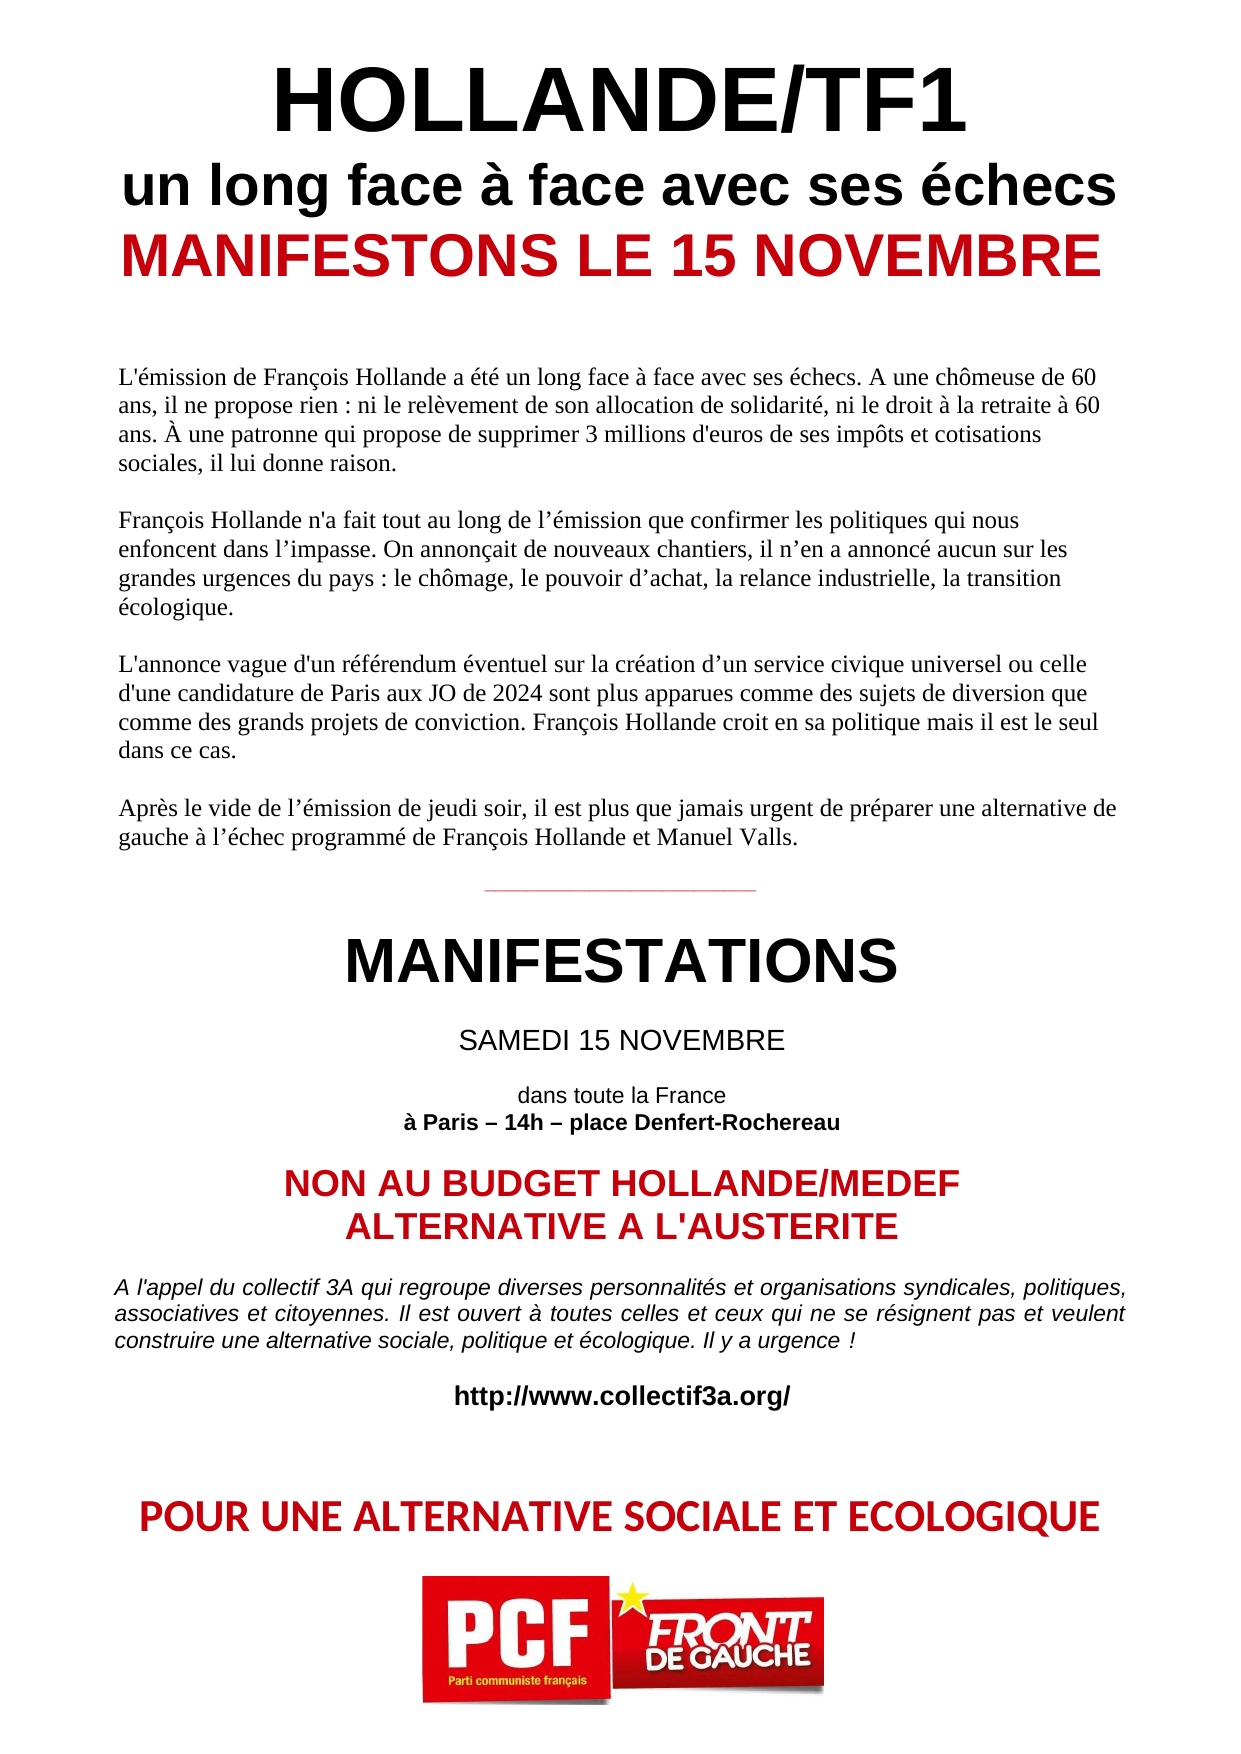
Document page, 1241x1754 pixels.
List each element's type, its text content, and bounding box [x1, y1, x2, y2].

text __________________________ [118, 872, 1122, 893]
text L'émission de François Hollande a été un long face à face avec ses échecs. A une chômeuse de 60 ans, il ne propose rien : ni le relèvement de son allocation de solidarité, ni le droit à la retraite à 60 ans. À une patronne qui propose de supprimer 3 millions d'euros de ses impôts et cotisations sociales, il lui donne raison. François Hollande n'a fait tout au long de l’émission que confirmer les politiques qui nous enfoncent dans l’impasse. On annonçait de nouveaux chantiers, il n’en a annoncé aucun sur les grandes urgences du pays : le chômage, le pouvoir d’achat, la relance industrielle, la transition écologique. L'annonce vague d'un référendum éventuel sur la création d’un service civique universel ou celle d'une candidature de Paris aux JO de 2024 sont plus apparues comme des sujets de diversion que comme des grands projets de conviction. François Hollande croit en sa politique mais il est le seul dans ce cas. Après le vide de l’émission de jeudi soir, il est plus que jamais urgent de préparer une alternative de gauche à l’échec programmé de François Hollande et Manuel Valls. [118, 362, 1122, 850]
text ALTERNATIVE A L'AUSTERITE [114, 1204, 1129, 1248]
text MANIFESTATIONS [114, 924, 1129, 996]
text HOLLANDE/TF1 [118, 45, 1122, 151]
text MANIFESTONS LE 15 NOVEMBRE [118, 218, 1122, 290]
text dans toute la France [114, 1082, 1129, 1109]
text SAMEDI 15 NOVEMBRE [114, 1022, 1129, 1056]
text à Paris – 14h – place Denfert-Rochereau [114, 1109, 1129, 1135]
text POUR UNE ALTERNATIVE SOCIALE ET ECOLOGIQUE [118, 1487, 1122, 1543]
text A l'appel du collectif 3A qui regroupe diverses personnalités et organisations syndicales, politiques, associatives et citoyennes. Il est ouvert à toutes celles et ceux qui ne se résignent pas et veulent construire une alternative sociale, politique et écologique. Il y a urgence ! [114, 1274, 1129, 1353]
text NON AU BUDGET HOLLANDE/MEDEF [114, 1161, 1129, 1204]
text un long face à face avec ses échecs [118, 151, 1122, 218]
text http://www.collectif3a.org/ [114, 1379, 1129, 1411]
